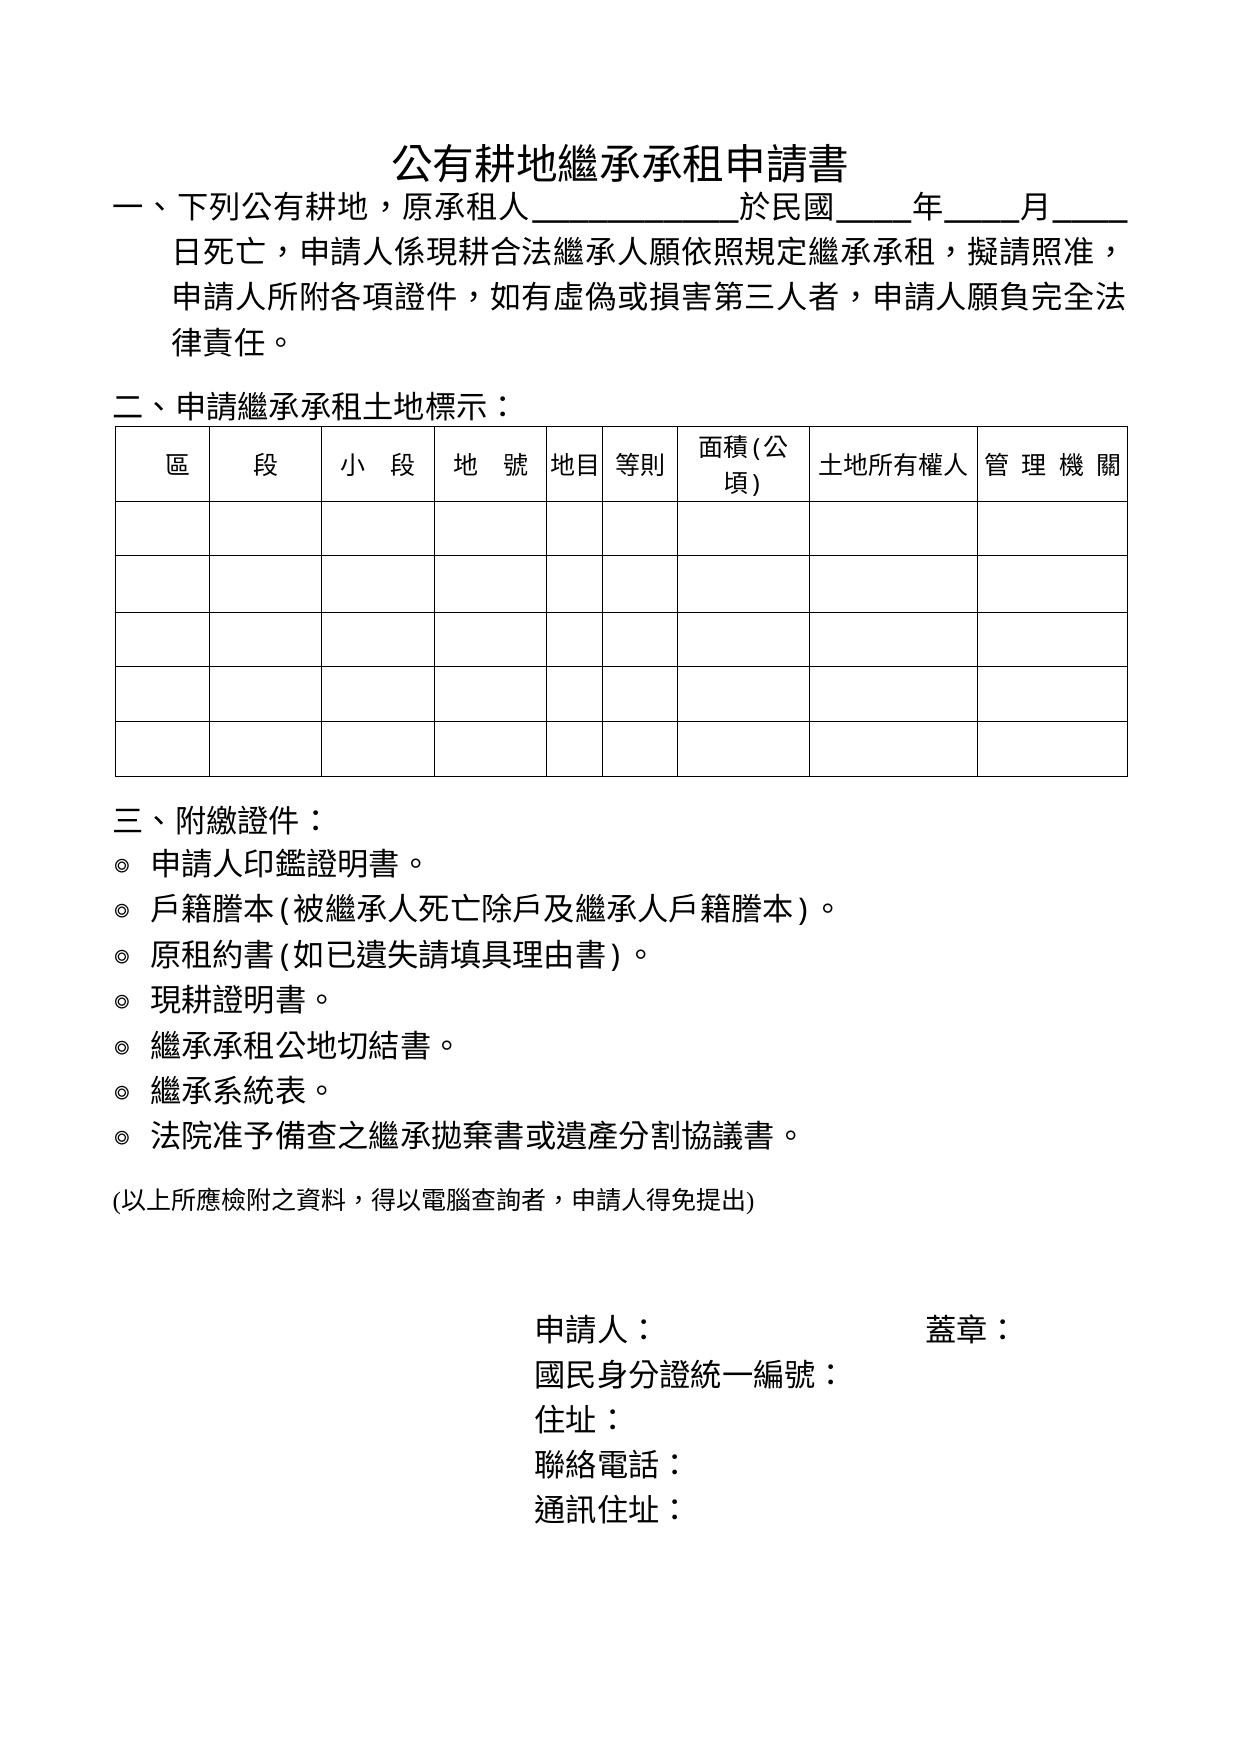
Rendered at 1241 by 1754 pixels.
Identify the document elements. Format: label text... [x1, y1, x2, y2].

text 三、附繳證件： [112, 777, 1128, 839]
table_cell [322, 722, 434, 776]
table_header 面積(公頃) [678, 427, 809, 501]
list 現耕證明書。 [112, 975, 1128, 1021]
table_cell [435, 556, 546, 612]
list 原租約書(如已遺失請填具理由書)。 [112, 930, 1128, 975]
table_header 等則 [603, 427, 677, 501]
table_cell [678, 667, 809, 721]
table_cell [978, 667, 1127, 721]
table_cell [547, 667, 602, 721]
table_cell [435, 613, 546, 666]
text 通訊住址： [112, 1486, 1128, 1531]
table_cell [978, 502, 1127, 555]
table_cell [810, 722, 977, 776]
table_cell [978, 556, 1127, 612]
table_header 土地所有權人 [810, 427, 977, 501]
table_cell [116, 556, 209, 612]
table_cell [603, 722, 677, 776]
table_cell [322, 502, 434, 555]
table_cell [678, 613, 809, 666]
table_header 小 段 [322, 427, 434, 501]
text 公有耕地繼承承租申請書 [112, 119, 1128, 182]
table_cell [210, 722, 321, 776]
list 繼承系統表。 [112, 1066, 1128, 1112]
table_cell [116, 613, 209, 666]
table_cell [116, 502, 209, 555]
table_cell [547, 502, 602, 555]
table_cell [810, 502, 977, 555]
text 二、申請繼承承租土地標示： [112, 363, 1128, 426]
table_cell [435, 502, 546, 555]
list 戶籍謄本(被繼承人死亡除戶及繼承人戶籍謄本)。 [112, 884, 1128, 930]
table_header 段 [210, 427, 321, 501]
text 住址： [112, 1395, 1128, 1440]
table_cell [603, 502, 677, 555]
table_cell [603, 613, 677, 666]
table_header 區 [116, 427, 209, 501]
table_cell [322, 667, 434, 721]
table_cell [322, 613, 434, 666]
table_cell [678, 502, 809, 555]
text 聯絡電話： [112, 1440, 1128, 1486]
list 繼承承租公地切結書。 [112, 1021, 1128, 1066]
table_header 地目 [547, 427, 602, 501]
table_cell [210, 556, 321, 612]
text 申請人： 蓋章： [112, 1305, 1128, 1350]
table_cell [116, 667, 209, 721]
table_cell [116, 722, 209, 776]
table_cell [210, 667, 321, 721]
table_cell [435, 667, 546, 721]
table_cell [435, 722, 546, 776]
table_cell [322, 556, 434, 612]
table_cell [547, 722, 602, 776]
table_header 地 號 [435, 427, 546, 501]
text 國民身分證統一編號： [112, 1350, 1128, 1395]
table_cell [810, 556, 977, 612]
list 申請人印鑑證明書。 [112, 839, 1128, 884]
text (以上所應檢附之資料，得以電腦查詢者，申請人得免提出) [112, 1157, 1128, 1219]
table_cell [603, 556, 677, 612]
table_cell [547, 556, 602, 612]
table_cell [978, 613, 1127, 666]
table_cell [210, 613, 321, 666]
table_cell [810, 667, 977, 721]
table_cell [810, 613, 977, 666]
list 法院准予備查之繼承拋棄書或遺產分割協議書。 [112, 1112, 1128, 1157]
table_cell [678, 556, 809, 612]
table_cell [603, 667, 677, 721]
text 一、下列公有耕地，原承租人___________於民國­­____年____月____日死亡，申請人係現耕合法繼承人願依照規定繼承承租，擬請照准，申請人所附各項證件，如有虛偽或損害第三人者，申請人願負完全法律責任。 [113, 182, 1128, 363]
table_cell [210, 502, 321, 555]
table_header 管 理 機 關 [978, 427, 1127, 501]
table_cell [547, 613, 602, 666]
table_cell [678, 722, 809, 776]
table_cell [978, 722, 1127, 776]
